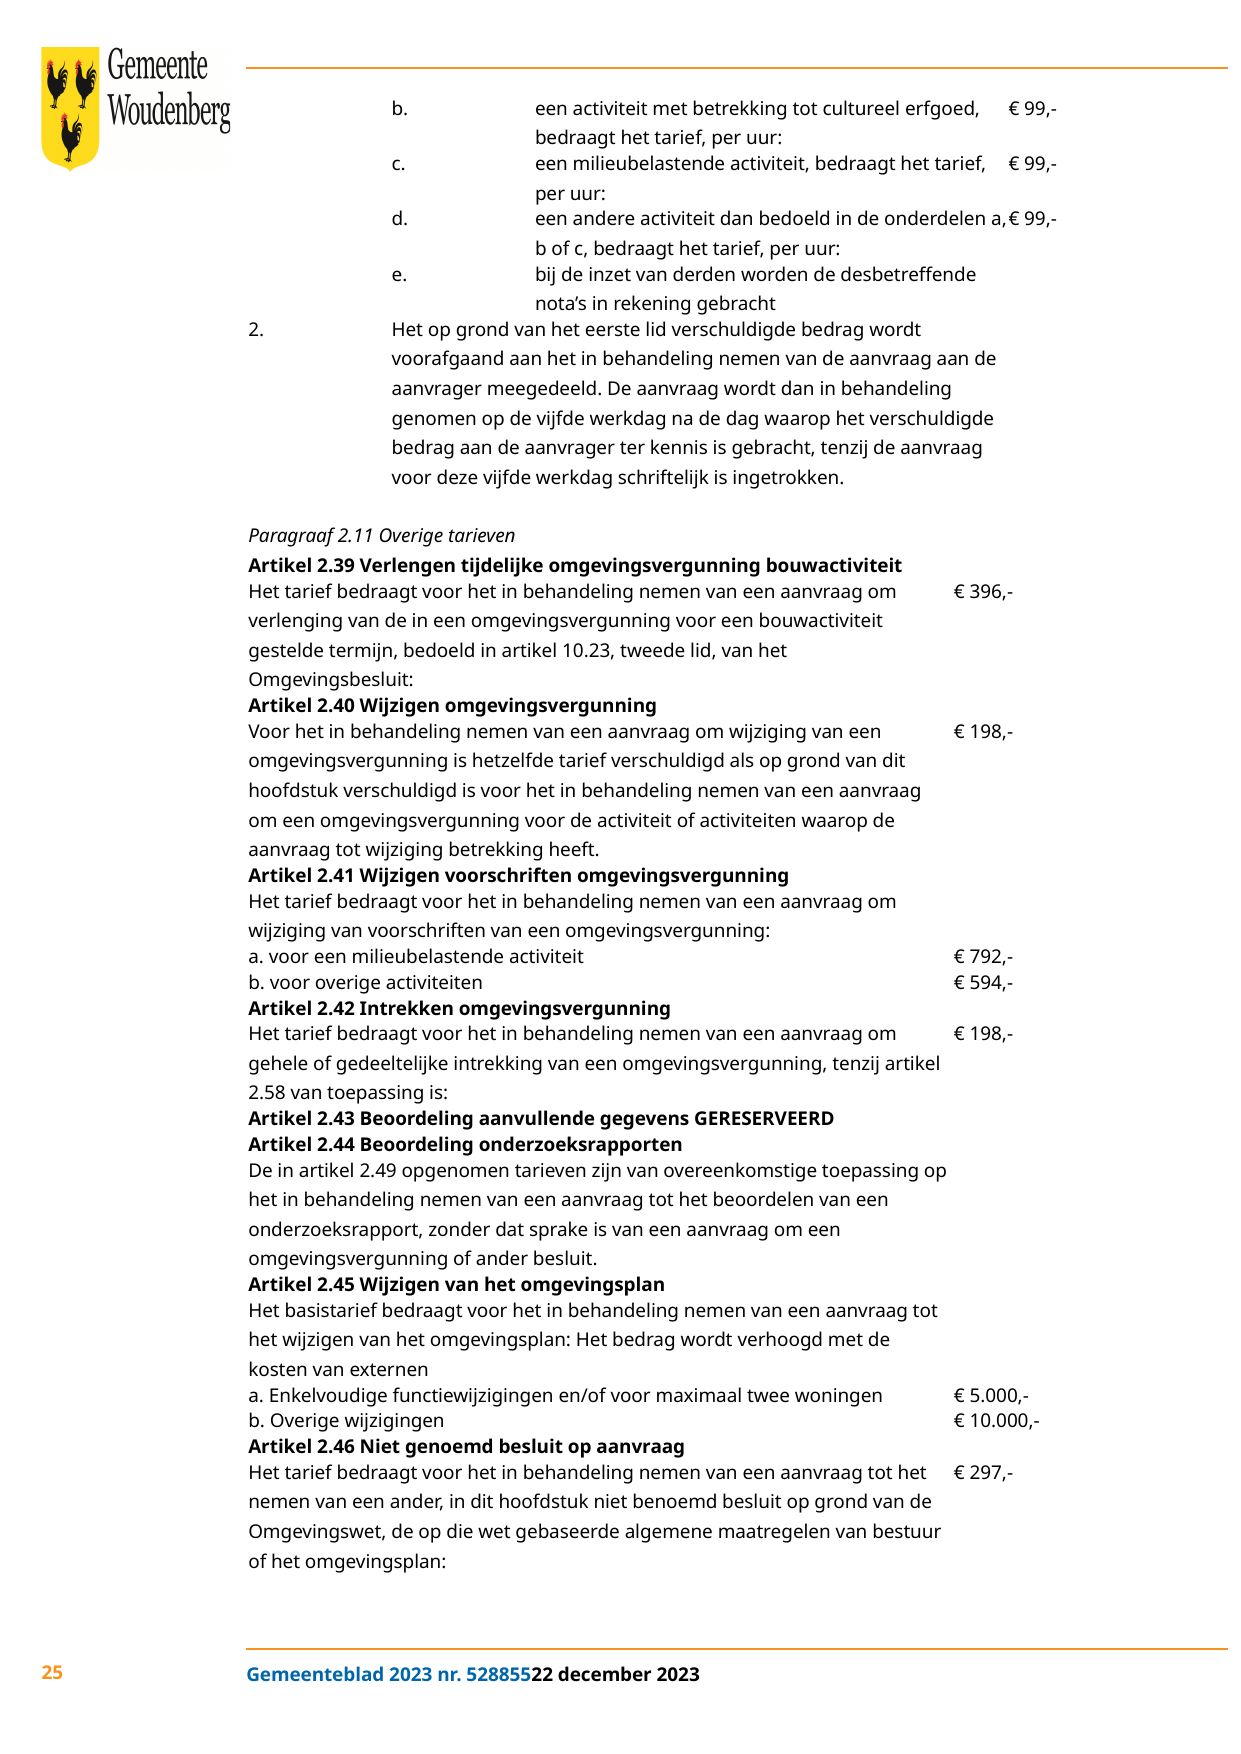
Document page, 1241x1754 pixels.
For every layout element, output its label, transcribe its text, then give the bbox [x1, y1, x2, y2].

table_cell [1008, 316, 1152, 490]
table_cell € 198,- [954, 1020, 1152, 1105]
table_cell [248, 95, 391, 150]
table_cell € 10.000,- [954, 1408, 1152, 1433]
table_cell een activiteit met betrekking tot cultureel erfgoed, bedraagt het tarief, per uur: [535, 95, 1008, 150]
table_cell d. [391, 205, 535, 261]
table_cell [248, 205, 391, 261]
table_cell Artikel 2.40 Wijzigen omgevingsvergunning [248, 693, 954, 718]
table_cell [954, 1271, 1152, 1297]
table_cell Voor het in behandeling nemen van een aanvraag om wijziging van een omgevingsvergunning is hetzelfde tarief verschuldigd als op grond van dit hoofdstuk verschuldigd is voor het in behandeling nemen van een aanvraag om een omgevingsvergunning voor de activiteit of activiteiten waarop de aanvraag tot wijziging betrekking heeft. [248, 718, 954, 862]
table_cell een milieubelastende activiteit, bedraagt het tarief, per uur: [535, 150, 1008, 205]
table_cell € 297,- [954, 1459, 1152, 1573]
table_header [954, 552, 1152, 578]
table_header Artikel 2.39 Verlengen tijdelijke omgevingsvergunning bouwactiviteit [248, 552, 954, 578]
table_cell € 5.000,- [954, 1382, 1152, 1408]
table_cell Artikel 2.43 Beoordeling aanvullende gegevens GERESERVEERD [248, 1105, 954, 1131]
table_cell a. voor een milieubelastende activiteit [248, 943, 954, 969]
table_cell b. Overige wijzigingen [248, 1408, 954, 1433]
table_cell Artikel 2.45 Wijzigen van het omgevingsplan [248, 1271, 954, 1297]
table_cell Artikel 2.42 Intrekken omgevingsvergunning [248, 995, 954, 1020]
table_cell [954, 888, 1152, 943]
table_cell [954, 1433, 1152, 1459]
table_cell [954, 1297, 1152, 1382]
table_cell een andere activiteit dan bedoeld in de onderdelen a, b of c, bedraagt het tarief, per uur: [535, 205, 1008, 261]
table_cell Het tarief bedraagt voor het in behandeling nemen van een aanvraag om verlenging van de in een omgevingsvergunning voor een bouwactiviteit gestelde termijn, bedoeld in artikel 10.23, tweede lid, van het Omgevingsbesluit: [248, 578, 954, 692]
table_cell € 99,- [1008, 95, 1152, 150]
table_cell bij de inzet van derden worden de desbetreffende nota’s in rekening gebracht [535, 261, 1008, 316]
table_cell € 99,- [1008, 150, 1152, 205]
table_cell 2. [248, 316, 391, 490]
table_cell [954, 995, 1152, 1020]
table_cell e. [391, 261, 535, 316]
picture [41, 47, 231, 172]
text Paragraaf 2.11 Overige tarieven [248, 522, 1152, 548]
table_cell [954, 862, 1152, 888]
table_cell c. [391, 150, 535, 205]
table_cell [1008, 261, 1152, 316]
table_cell € 792,- [954, 943, 1152, 969]
table_cell Het op grond van het eerste lid verschuldigde bedrag wordt voorafgaand aan het in behandeling nemen van de aanvraag aan de aanvrager meegedeeld. De aanvraag wordt dan in behandeling genomen op de vijfde werkdag na de dag waarop het verschuldigde bedrag aan de aanvrager ter kennis is gebracht, tenzij de aanvraag voor deze vijfde werkdag schriftelijk is ingetrokken. [391, 316, 1008, 490]
table_cell [954, 693, 1152, 718]
table_cell € 396,- [954, 578, 1152, 692]
table_cell € 99,- [1008, 205, 1152, 261]
table_cell Het tarief bedraagt voor het in behandeling nemen van een aanvraag om gehele of gedeeltelijke intrekking van een omgevingsvergunning, tenzij artikel 2.58 van toepassing is: [248, 1020, 954, 1105]
table_cell € 198,- [954, 718, 1152, 862]
table_cell [954, 1157, 1152, 1271]
table_cell a. Enkelvoudige functiewijzigingen en/of voor maximaal twee woningen [248, 1382, 954, 1408]
table_cell Artikel 2.46 Niet genoemd besluit op aanvraag [248, 1433, 954, 1459]
table_cell [248, 261, 391, 316]
table_cell [248, 150, 391, 205]
table_cell € 594,- [954, 969, 1152, 995]
table_cell [954, 1131, 1152, 1157]
table_cell Artikel 2.44 Beoordeling onderzoeksrapporten [248, 1131, 954, 1157]
table_cell b. voor overige activiteiten [248, 969, 954, 995]
table_cell [954, 1105, 1152, 1131]
table_cell De in artikel 2.49 opgenomen tarieven zijn van overeenkomstige toepassing op het in behandeling nemen van een aanvraag tot het beoordelen van een onderzoeksrapport, zonder dat sprake is van een aanvraag om een omgevingsvergunning of ander besluit. [248, 1157, 954, 1271]
table_cell Het tarief bedraagt voor het in behandeling nemen van een aanvraag tot het nemen van een ander, in dit hoofdstuk niet benoemd besluit op grond van de Omgevingswet, de op die wet gebaseerde algemene maatregelen van bestuur of het omgevingsplan: [248, 1459, 954, 1573]
table_cell Het tarief bedraagt voor het in behandeling nemen van een aanvraag om wijziging van voorschriften van een omgevingsvergunning: [248, 888, 954, 943]
table_cell Artikel 2.41 Wijzigen voorschriften omgevingsvergunning [248, 862, 954, 888]
table_cell b. [391, 95, 535, 150]
table_cell Het basistarief bedraagt voor het in behandeling nemen van een aanvraag tot het wijzigen van het omgevingsplan: Het bedrag wordt verhoogd met de kosten van externen [248, 1297, 954, 1382]
